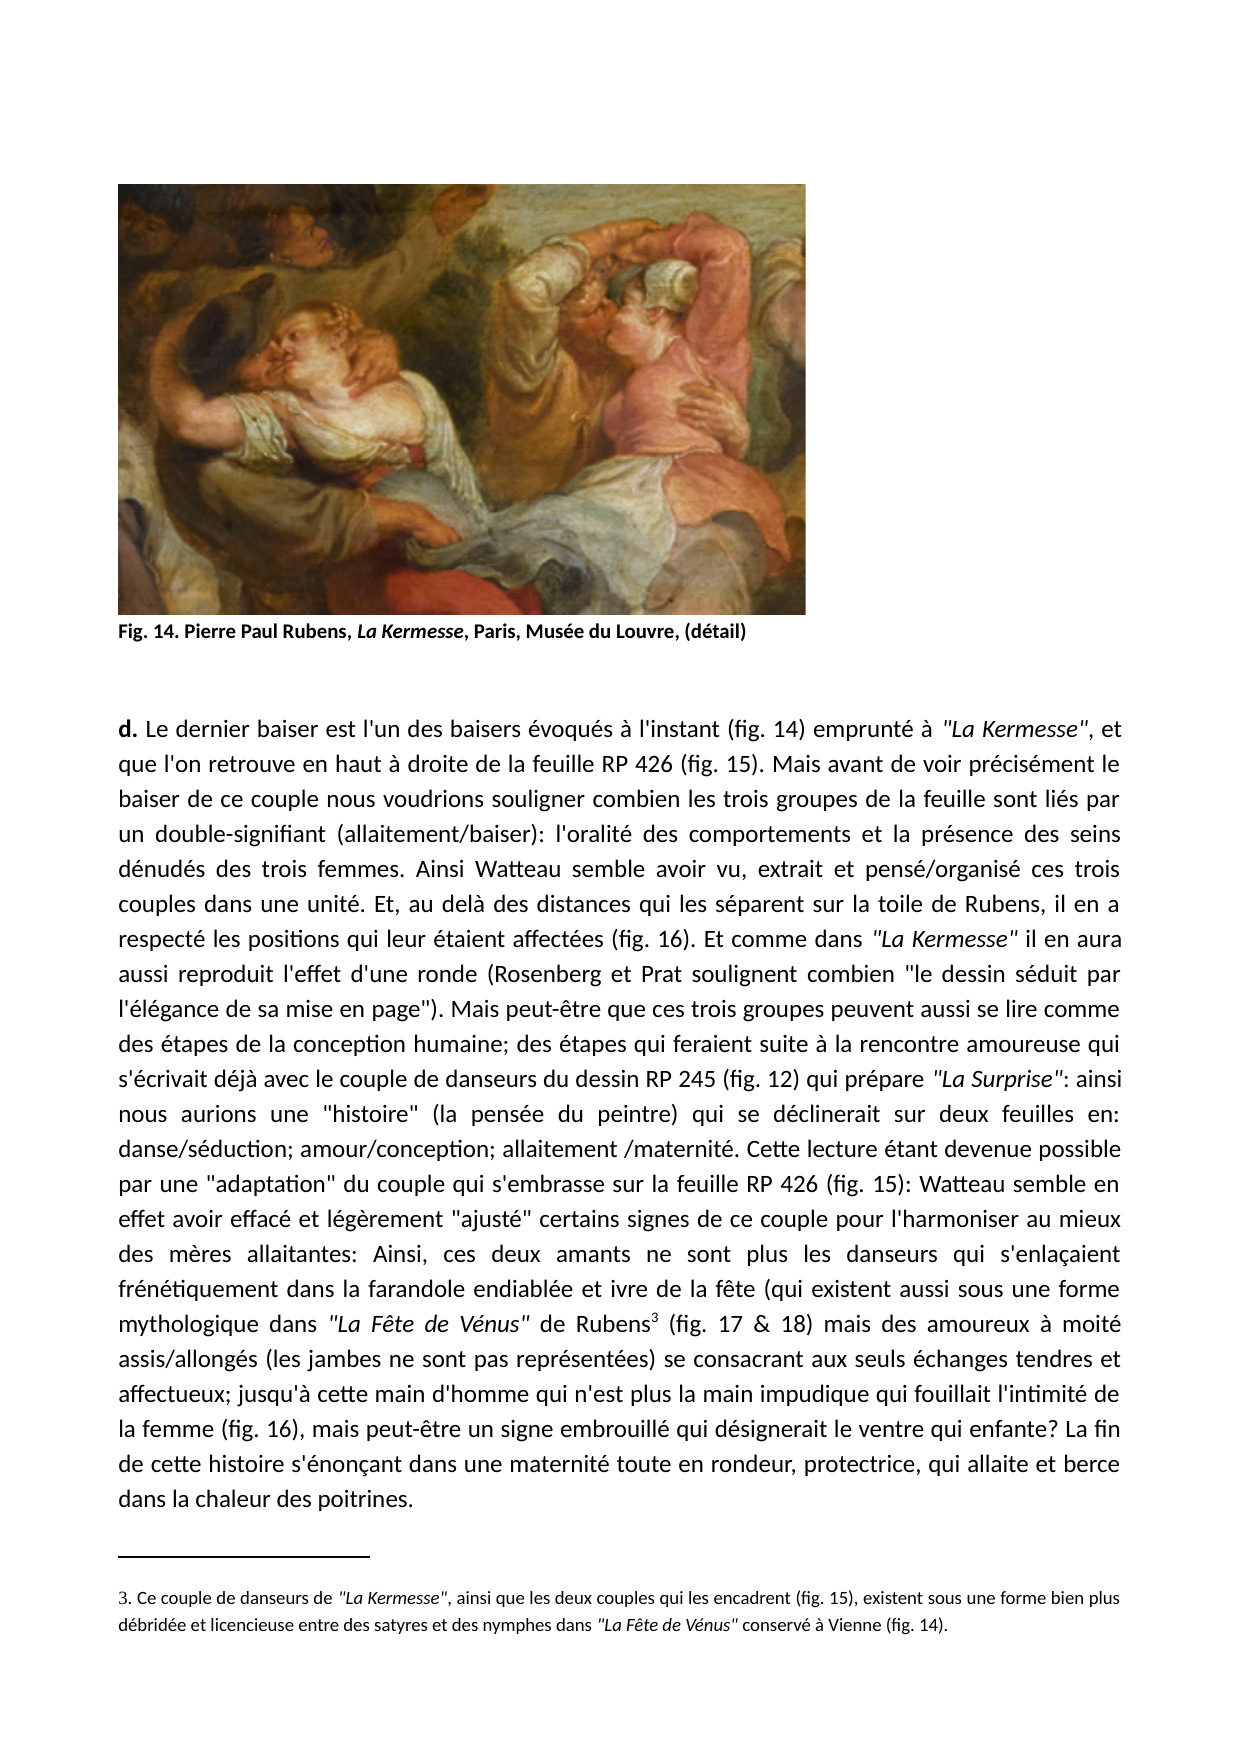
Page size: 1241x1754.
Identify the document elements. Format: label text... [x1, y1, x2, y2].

text d. Le dernier baiser est l'un des baisers évoqués à l'instant (fig. 14) emprunté à "La Kermesse", et que l'on retrouve en haut à droite de la feuille RP 426 (fig. 15). Mais avant de voir précisément le baiser de ce couple nous voudrions souligner combien les trois groupes de la feuille sont liés par un double-signifiant (allaitement/baiser): l'oralité des comportements et la présence des seins dénudés des trois femmes. Ainsi Watteau semble avoir vu, extrait et pensé/organisé ces trois couples dans une unité. Et, au delà des distances qui les séparent sur la toile de Rubens, il en a respecté les positions qui leur étaient affectées (fig. 16). Et comme dans "La Kermesse" il en aura aussi reproduit l'effet d'une ronde (Rosenberg et Prat soulignent combien "le dessin séduit par l'élégance de sa mise en page"). Mais peut-être que ces trois groupes peuvent aussi se lire comme des étapes de la conception humaine; des étapes qui feraient suite à la rencontre amoureuse qui s'écrivait déjà avec le couple de danseurs du dessin RP 245 (fig. 12) qui prépare "La Surprise": ainsi nous aurions une "histoire" (la pensée du peintre) qui se déclinerait sur deux feuilles en: danse/séduction; amour/conception; allaitement /maternité. Cette lecture étant devenue possible par une "adaptation" du couple qui s'embrasse sur la feuille RP 426 (fig. 15): Watteau semble en effet avoir effacé et légèrement "ajusté" certains signes de ce couple pour l'harmoniser au mieux des mères allaitantes: Ainsi, ces deux amants ne sont plus les danseurs qui s'enlaçaient frénétiquement dans la farandole endiablée et ivre de la fête (qui existent aussi sous une forme mythologique dans "La Fête de Vénus" de Rubens (fig. 17 & 18) mais des amoureux à moité assis/allongés (les jambes ne sont pas représentées) se consacrant aux seuls échanges tendres et affectueux; jusqu'à cette main d'homme qui n'est plus la main impudique qui fouillait l'intimité de la femme (fig. 16), mais peut-être un signe embrouillé qui désignerait le ventre qui enfante? La fin de cette histoire s'énonçant dans une maternité toute en rondeur, protectrice, qui allaite et berce dans la chaleur des poitrines. [118, 713, 1122, 1514]
text Fig. 14. Pierre Paul Rubens, La Kermesse, Paris, Musée du Louvre, (détail) [118, 618, 1122, 644]
text . Ce couple de danseurs de "La Kermesse", ainsi que les deux couples qui les encadrent (fig. 15), existent sous une forme bien plus débridée et licencieuse entre des satyres et des nymphes dans "La Fête de Vénus" conservé à Vienne (fig. 14). [118, 1587, 1122, 1636]
